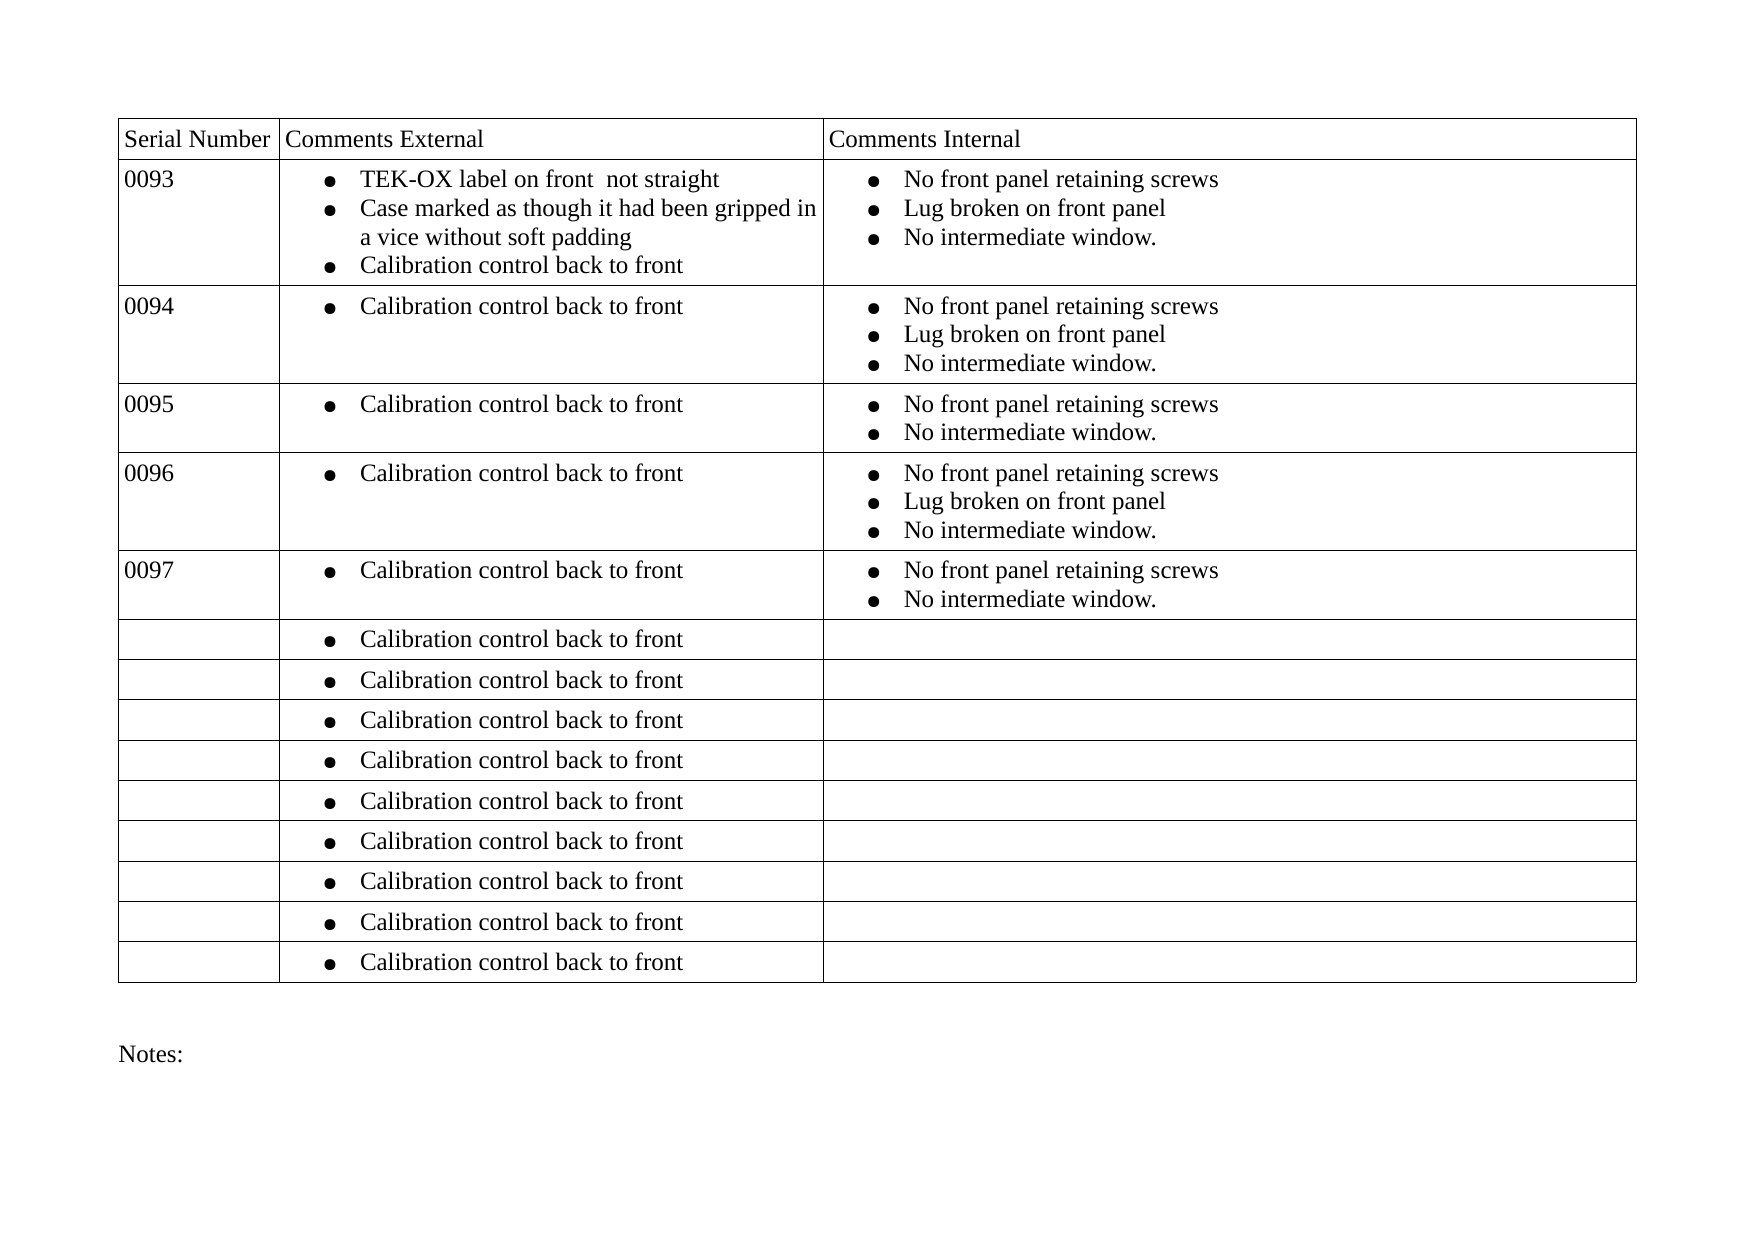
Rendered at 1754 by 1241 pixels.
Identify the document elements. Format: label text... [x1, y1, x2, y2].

table_cell [119, 821, 279, 861]
table_cell [119, 942, 279, 982]
table_cell 0094 [119, 286, 279, 383]
table_cell No front panel retaining screws Lug broken on front panel No intermediate window. [824, 160, 1636, 285]
table_cell [824, 942, 1636, 982]
table_cell Calibration control back to front [280, 286, 823, 383]
table_cell Calibration control back to front [280, 700, 823, 740]
table_cell [119, 781, 279, 820]
table_cell Calibration control back to front [280, 620, 823, 659]
table_cell Calibration control back to front [280, 902, 823, 941]
table_cell [824, 700, 1636, 740]
table_cell Calibration control back to front [280, 741, 823, 780]
table_cell 0097 [119, 551, 279, 619]
table_cell 0095 [119, 384, 279, 452]
table_cell Calibration control back to front [280, 660, 823, 699]
table_cell Calibration control back to front [280, 384, 823, 452]
table_cell [119, 741, 279, 780]
table_header Comments Internal [824, 119, 1636, 158]
table_cell [119, 902, 279, 941]
table_cell Calibration control back to front [280, 821, 823, 861]
table_cell [824, 741, 1636, 780]
table_cell Calibration control back to front [280, 942, 823, 982]
table_cell 0093 [119, 160, 279, 285]
text Notes: [118, 1039, 1636, 1068]
table_cell [119, 620, 279, 659]
table_cell [824, 620, 1636, 659]
table_cell [119, 700, 279, 740]
table_cell Calibration control back to front [280, 453, 823, 550]
table_cell [824, 862, 1636, 901]
table_cell Calibration control back to front [280, 551, 823, 619]
table_cell [824, 781, 1636, 820]
table_cell Calibration control back to front [280, 862, 823, 901]
table_cell Calibration control back to front [280, 781, 823, 820]
table_cell No front panel retaining screws No intermediate window. [824, 384, 1636, 452]
table_cell No front panel retaining screws Lug broken on front panel No intermediate window. [824, 453, 1636, 550]
table_cell [824, 821, 1636, 861]
table_cell [824, 902, 1636, 941]
table_cell No front panel retaining screws No intermediate window. [824, 551, 1636, 619]
table_cell 0096 [119, 453, 279, 550]
table_cell [824, 660, 1636, 699]
table_header Comments External [280, 119, 823, 158]
table_cell TEK-OX label on front not straight Case marked as though it had been gripped in a vice without soft padding Calibration control back to front [280, 160, 823, 285]
table_cell No front panel retaining screws Lug broken on front panel No intermediate window. [824, 286, 1636, 383]
table_cell [119, 660, 279, 699]
table_cell [119, 862, 279, 901]
table_header Serial Number [119, 119, 279, 158]
